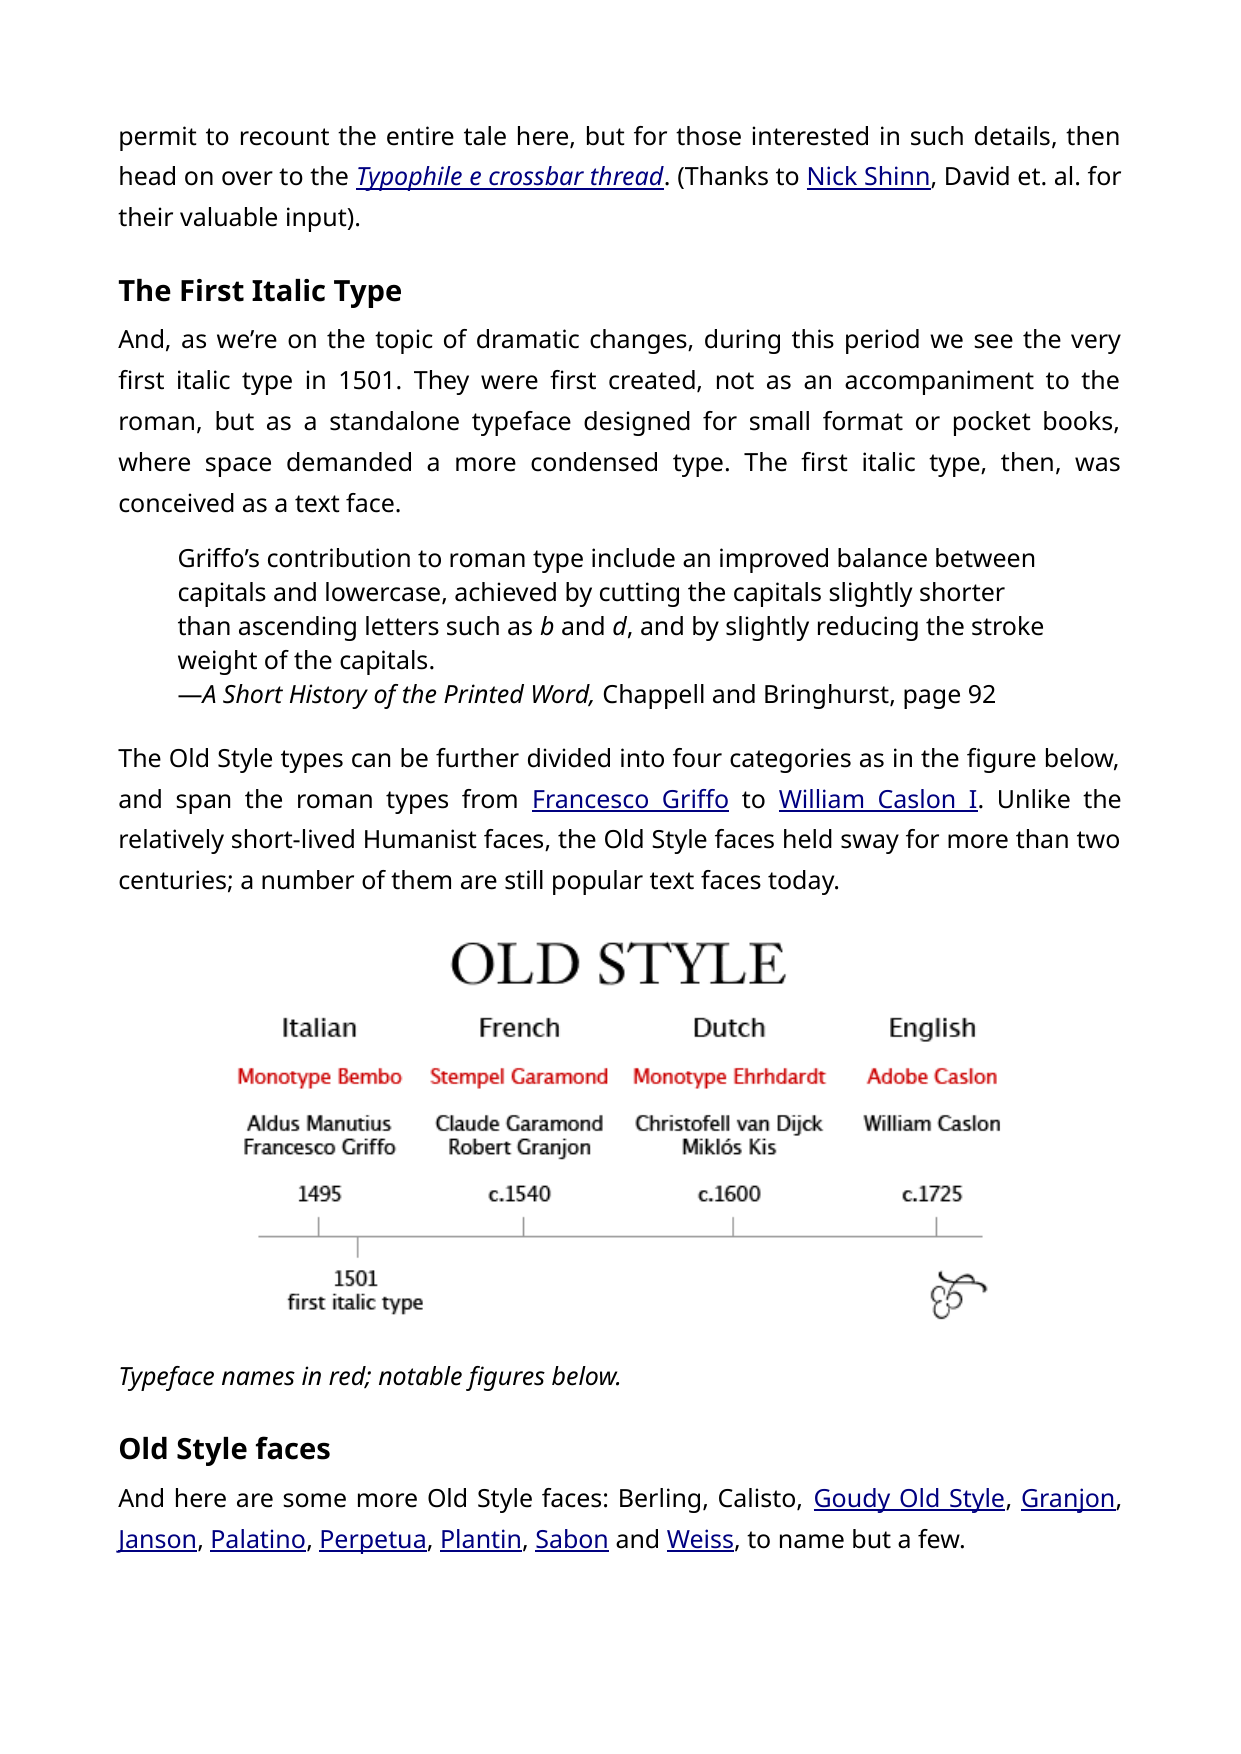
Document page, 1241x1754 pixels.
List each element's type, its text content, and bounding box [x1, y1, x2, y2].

subtitle The First Italic Type [118, 270, 1122, 309]
text Typeface names in red; notable figures below. [118, 1358, 1122, 1393]
text The Old Style types can be further divided into four categories as in the figure below, and span the roman types from Francesco Griffo to William Caslon I. Unlike the relatively short-lived Humanist faces, the Old Style faces held sway for more than two centuries; a number of them are still popular text faces today. [118, 741, 1122, 897]
subtitle Old Style faces [118, 1428, 1122, 1468]
picture [229, 918, 1011, 1338]
text permit to recount the entire tale here, but for those interested in such details, then head on over to the Typophile e crossbar thread. (Thanks to Nick Shinn, David et. al. for their valuable input). [118, 118, 1122, 234]
text Griffo’s contribution to roman type include an improved balance between capitals and lowercase, achieved by cutting the capitals slightly shorter than ascending letters such as b and d, and by slightly reducing the stroke weight of the capitals. —A Short History of the Printed Word, Chappell and Bringhurst, page 92 [177, 541, 1063, 711]
text And, as we’re on the topic of dramatic changes, during this period we see the very first italic type in 1501. They were first created, not as an accompaniment to the roman, but as a standalone typeface designed for small format or pocket books, where space demanded a more condensed type. The first italic type, then, was conceived as a text face. [118, 322, 1122, 519]
text And here are some more Old Style faces: Berling, Calisto, Goudy Old Style, Granjon, Janson, Palatino, Perpetua, Plantin, Sabon and Weiss, to name but a few. [118, 1481, 1122, 1556]
